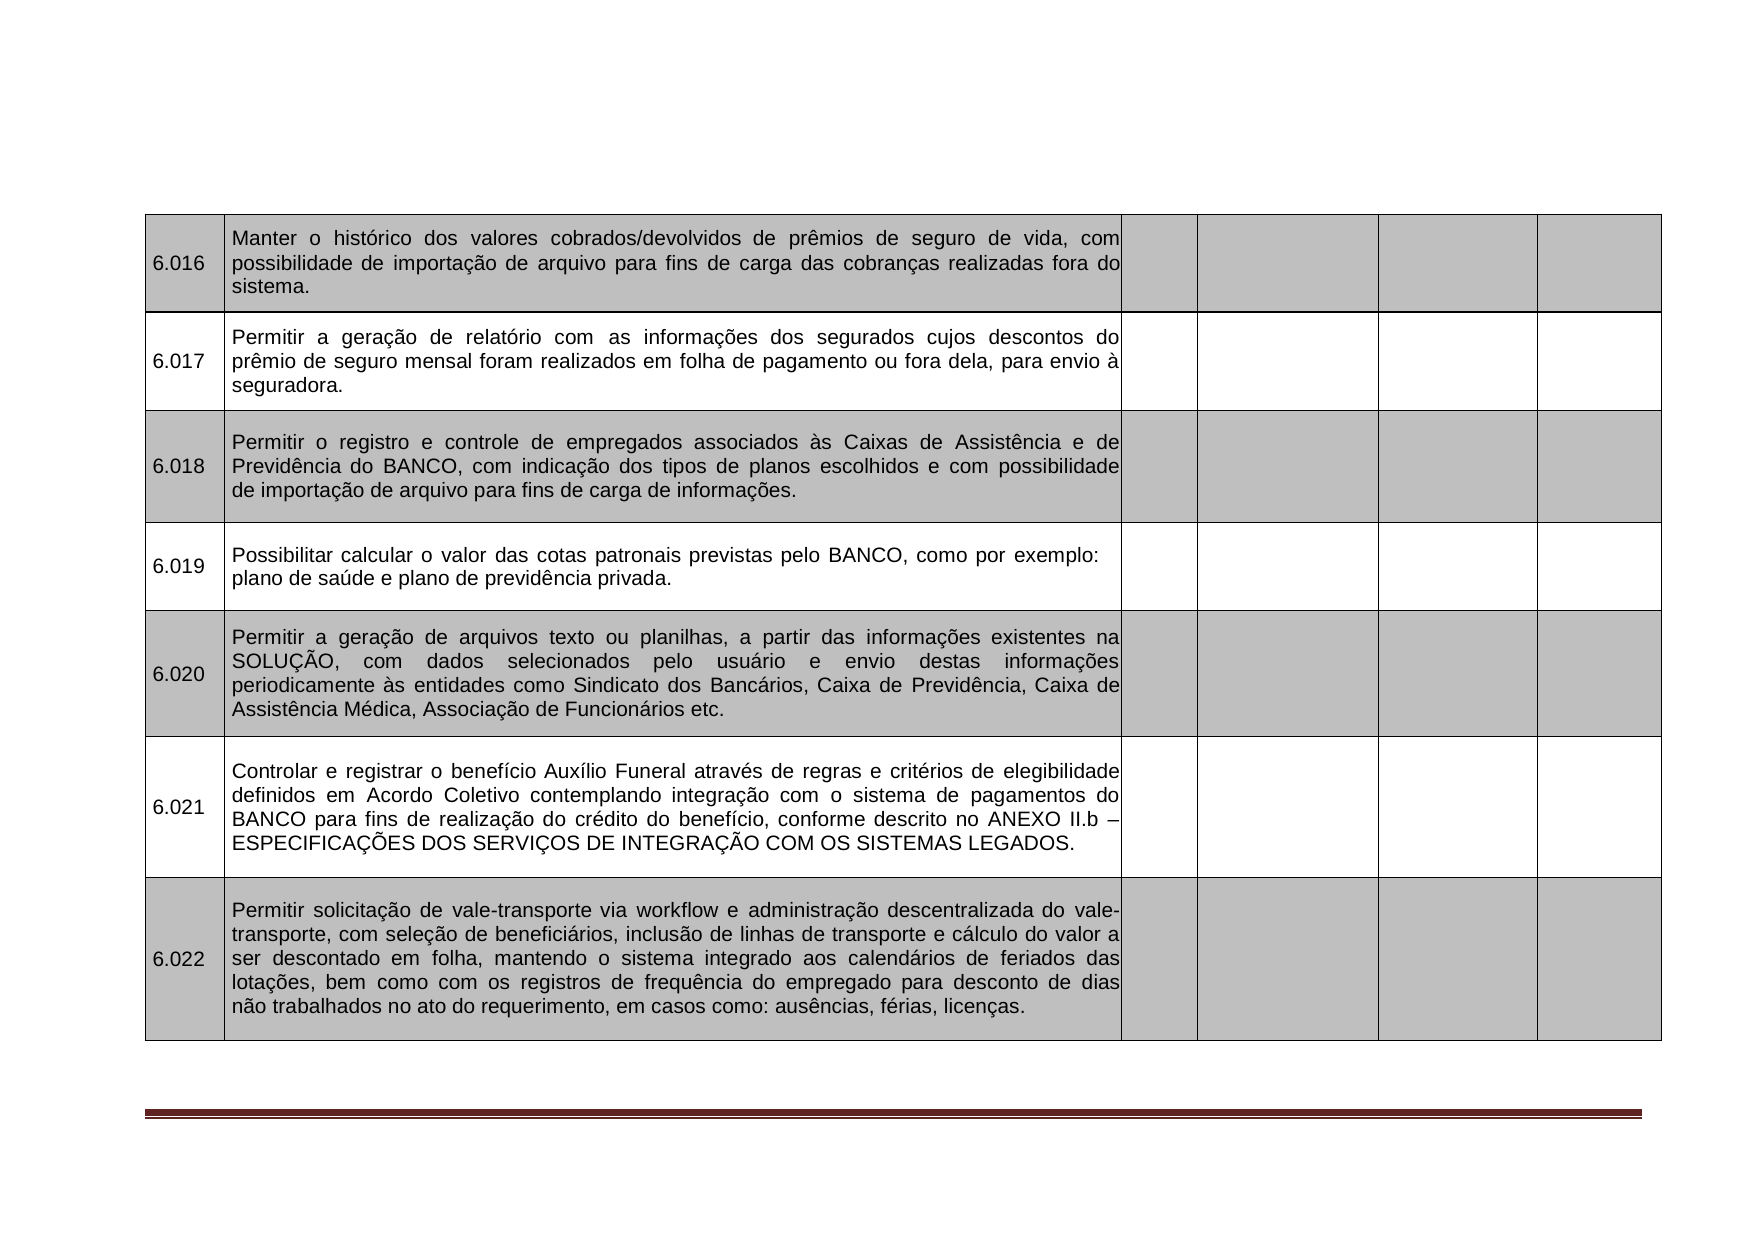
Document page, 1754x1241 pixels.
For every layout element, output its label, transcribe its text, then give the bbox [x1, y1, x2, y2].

table_cell [1379, 611, 1537, 736]
table_cell [1379, 878, 1537, 1040]
table_header [1198, 215, 1378, 311]
table_header [1379, 215, 1537, 311]
table_cell Possibilitar calcular o valor das cotas patronais previstas pelo BANCO, como por exemplo: plano de saúde e plano de previdência privada. [225, 523, 1121, 610]
table_cell [1122, 411, 1197, 522]
table_cell [1198, 523, 1378, 610]
table_cell Permitir solicitação de vale-transporte via workflow e administração descentralizada do vale- transporte, com seleção de beneficiários, inclusão de linhas de transporte e cálculo do valor a ser descontado em folha, mantendo o sistema integrado aos calendários de feriados das lotações, bem como com os registros de frequência do empregado para desconto de dias não trabalhados no ato do requerimento, em casos como: ausências, férias, licenças. [225, 878, 1121, 1040]
table_cell 6.022 [146, 878, 224, 1040]
table_cell [1379, 313, 1537, 409]
table_cell [1198, 411, 1378, 522]
table_header 6.016 [146, 215, 224, 311]
table_cell [1122, 878, 1197, 1040]
table_cell 6.017 [146, 313, 224, 409]
table_cell [1198, 737, 1378, 877]
table_cell 6.021 [146, 737, 224, 877]
table_cell Controlar e registrar o benefício Auxílio Funeral através de regras e critérios de elegibilidade definidos em Acordo Coletivo contemplando integração com o sistema de pagamentos do BANCO para fins de realização do crédito do benefício, conforme descrito no ANEXO II.b – ESPECIFICAÇÕES DOS SERVIÇOS DE INTEGRAÇÃO COM OS SISTEMAS LEGADOS. [225, 737, 1121, 877]
table_header Manter o histórico dos valores cobrados/devolvidos de prêmios de seguro de vida, com possibilidade de importação de arquivo para fins de carga das cobranças realizadas fora do sistema. [225, 215, 1121, 311]
table_cell [1122, 737, 1197, 877]
table_header [1122, 215, 1197, 311]
table_cell [1538, 523, 1661, 610]
table_cell 6.020 [146, 611, 224, 736]
table_cell [1379, 737, 1537, 877]
table_cell [1198, 313, 1378, 409]
table_cell [1198, 611, 1378, 736]
table_cell [1538, 313, 1661, 409]
table_header [1538, 215, 1661, 311]
table_cell [1122, 313, 1197, 409]
table_cell [1379, 523, 1537, 610]
table_cell [1379, 411, 1537, 522]
table_cell 6.018 [146, 411, 224, 522]
table_cell [1122, 523, 1197, 610]
table_cell [1538, 611, 1661, 736]
table_cell [1122, 611, 1197, 736]
table_cell Permitir o registro e controle de empregados associados às Caixas de Assistência e de Previdência do BANCO, com indicação dos tipos de planos escolhidos e com possibilidade de importação de arquivo para fins de carga de informações. [225, 411, 1121, 522]
table_cell [1538, 878, 1661, 1040]
table_cell Permitir a geração de relatório com as informações dos segurados cujos descontos do prêmio de seguro mensal foram realizados em folha de pagamento ou fora dela, para envio à seguradora. [225, 313, 1121, 409]
table_cell [1198, 878, 1378, 1040]
table_cell [1538, 411, 1661, 522]
table_cell Permitir a geração de arquivos texto ou planilhas, a partir das informações existentes na SOLUÇÃO, com dados selecionados pelo usuário e envio destas informações periodicamente às entidades como Sindicato dos Bancários, Caixa de Previdência, Caixa de Assistência Médica, Associação de Funcionários etc. [225, 611, 1121, 736]
table_cell [1538, 737, 1661, 877]
table_cell 6.019 [146, 523, 224, 610]
